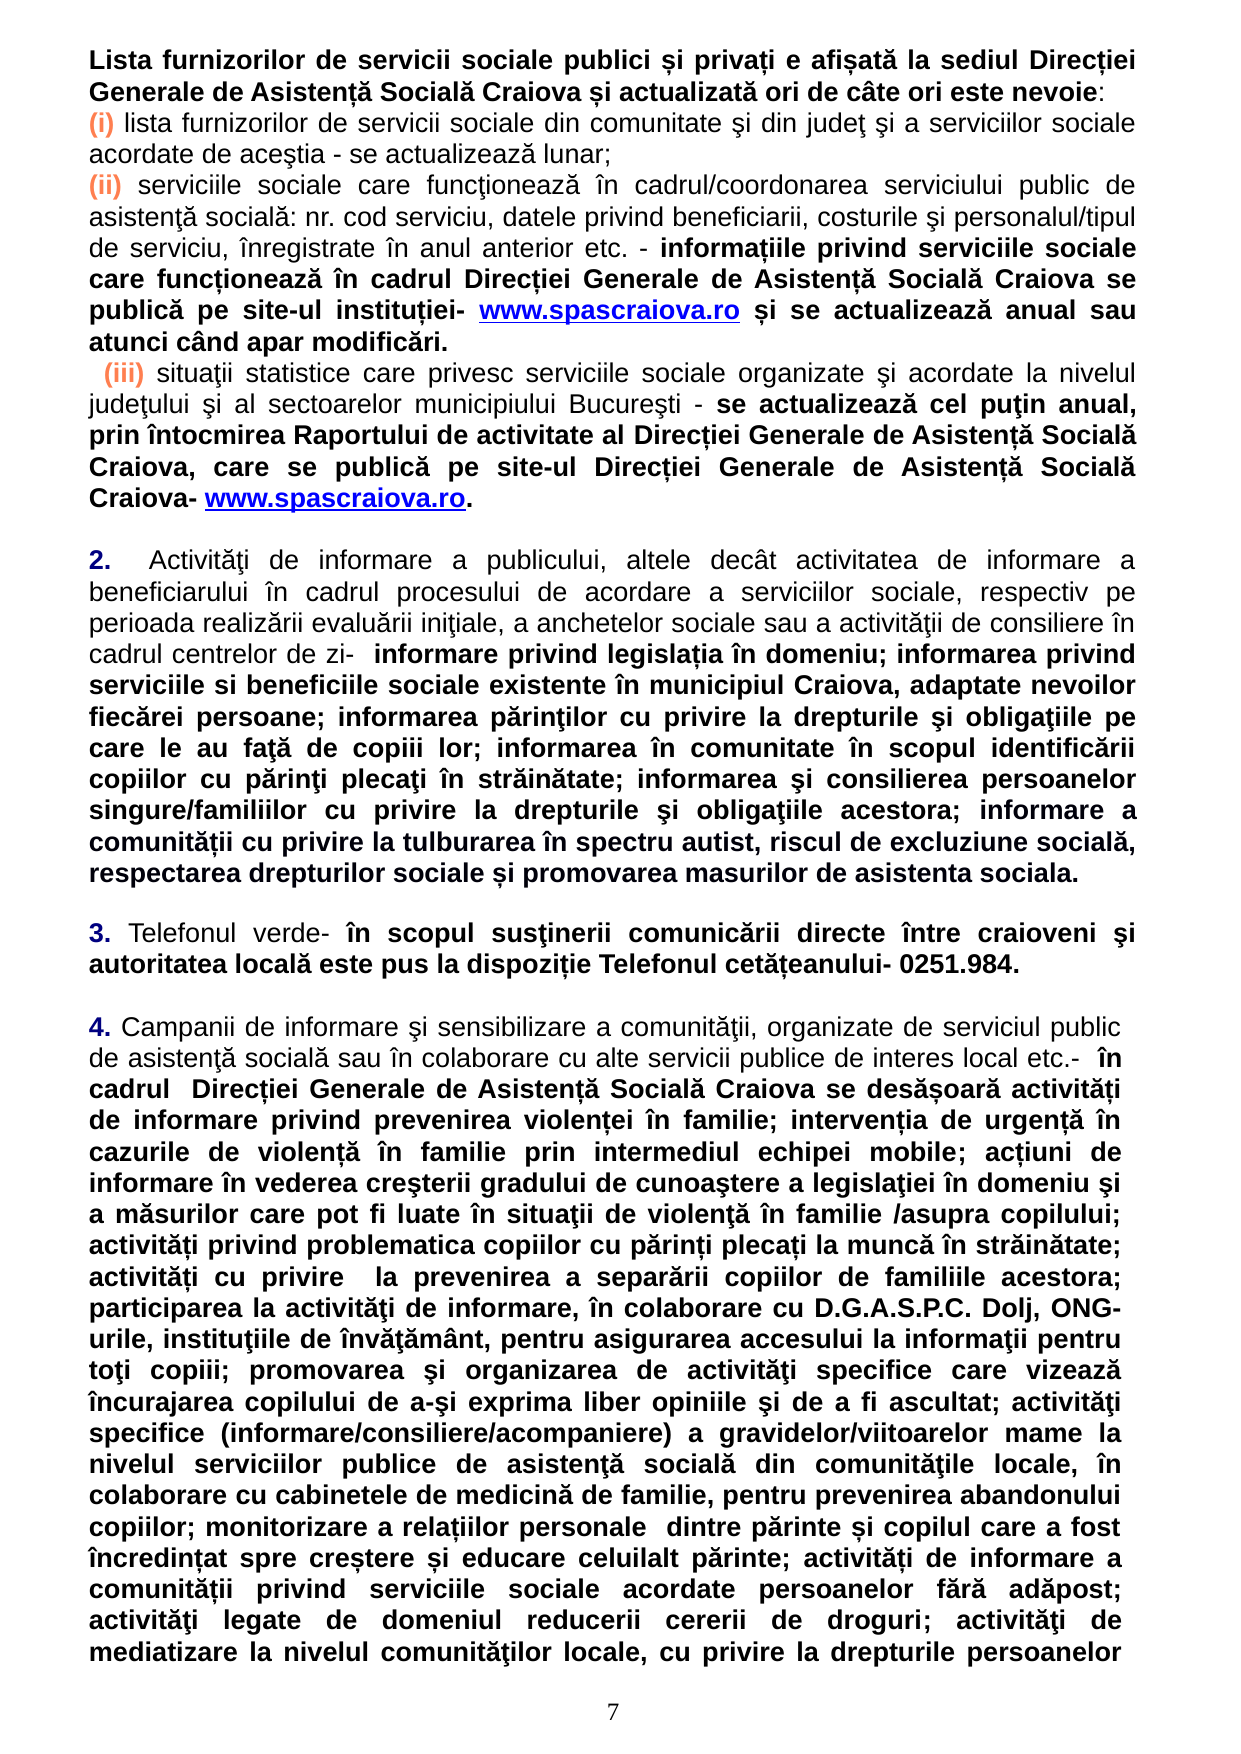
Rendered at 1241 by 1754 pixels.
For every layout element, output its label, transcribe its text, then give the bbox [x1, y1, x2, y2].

text (iii) situaţii statistice care privesc serviciile sociale organizate şi acordate la nivelul judeţului şi al sectoarelor municipiului Bucureşti - se actualizează cel puţin anual, prin întocmirea Raportului de activitate al Direcției Generale de Asistență Socială Craiova, care se publică pe site-ul Direcției Generale de Asistență Socială Craiova- www.spascraiova.ro. [89, 357, 1137, 513]
text 3. Telefonul verde- în scopul susţinerii comunicării directe între craioveni şi autoritatea locală este pus la dispoziție Telefonul cetățeanului- 0251.984. [89, 917, 1137, 979]
text Lista furnizorilor de servicii sociale publici și privați e afișată la sediul Direcției Generale de Asistență Socială Craiova și actualizată ori de câte ori este nevoie: [89, 44, 1137, 107]
text (ii) serviciile sociale care funcţionează în cadrul/coordonarea serviciului public de asistenţă socială: nr. cod serviciu, datele privind beneficiarii, costurile şi personalul/tipul de serviciu, înregistrate în anul anterior etc. - informațiile privind serviciile sociale care funcționează în cadrul Direcției Generale de Asistență Socială Craiova se publică pe site-ul instituției- www.spascraiova.ro și se actualizează anual sau atunci când apar modificări. [89, 169, 1137, 357]
text (i) lista furnizorilor de servicii sociale din comunitate şi din judeţ şi a serviciilor sociale acordate de aceştia - se actualizează lunar; [89, 107, 1137, 169]
text 4. Campanii de informare şi sensibilizare a comunităţii, organizate de serviciul public de asistenţă socială sau în colaborare cu alte servicii publice de interes local etc.- în cadrul Direcției Generale de Asistență Socială Craiova se desășoară activități de informare privind prevenirea violenței în familie; intervenția de urgență în cazurile de violență în familie prin intermediul echipei mobile; acțiuni de informare în vederea creşterii gradului de cunoaştere a legislaţiei în domeniu şi a măsurilor care pot fi luate în situaţii de violenţă în familie /asupra copilului; activități privind problematica copiilor cu părinți plecați la muncă în străinătate; activități cu privire la prevenirea a separării copiilor de familiile acestora; participarea la activităţi de informare, în colaborare cu D.G.A.S.P.C. Dolj, ONG-urile, instituţiile de învăţământ, pentru asigurarea accesului la informaţii pentru toţi copiii; promovarea şi organizarea de activităţi specifice care vizează încurajarea copilului de a-şi exprima liber opiniile şi de a fi ascultat; activităţi specifice (informare/consiliere/acompaniere) a gravidelor/viitoarelor mame la nivelul serviciilor publice de asistenţă socială din comunităţile locale, în colaborare cu cabinetele de medicină de familie, pentru prevenirea abandonului copiilor; monitorizare a relațiilor personale dintre părinte și copilul care a fost încredințat spre creștere și educare celuilalt părinte; activități de informare a comunității privind serviciile sociale acordate persoanelor fără adăpost; activităţi legate de domeniul reducerii cererii de droguri; activităţi de mediatizare la nivelul comunităţilor locale, cu privire la drepturile persoanelor [89, 1011, 1122, 1667]
list 2. Activităţi de informare a publicului, altele decât activitatea de informare a beneficiarului în cadrul procesului de acordare a serviciilor sociale, respectiv pe perioada realizării evaluării iniţiale, a anchetelor sociale sau a activităţii de consiliere în cadrul centrelor de zi- informare privind legislația în domeniu; informarea privind serviciile si beneficiile sociale existente în municipiul Craiova, adaptate nevoilor fiecărei persoane; informarea părinţilor cu privire la drepturile şi obligaţiile pe care le au faţă de copiii lor; informarea în comunitate în scopul identificării copiilor cu părinţi plecaţi în străinătate; informarea şi consilierea persoanelor singure/familiilor cu privire la drepturile şi obligaţiile acestora; informare a comunității cu privire la tulburarea în spectru autist, riscul de excluziune socială, respectarea drepturilor sociale și promovarea masurilor de asistenta sociala. [89, 544, 1137, 888]
